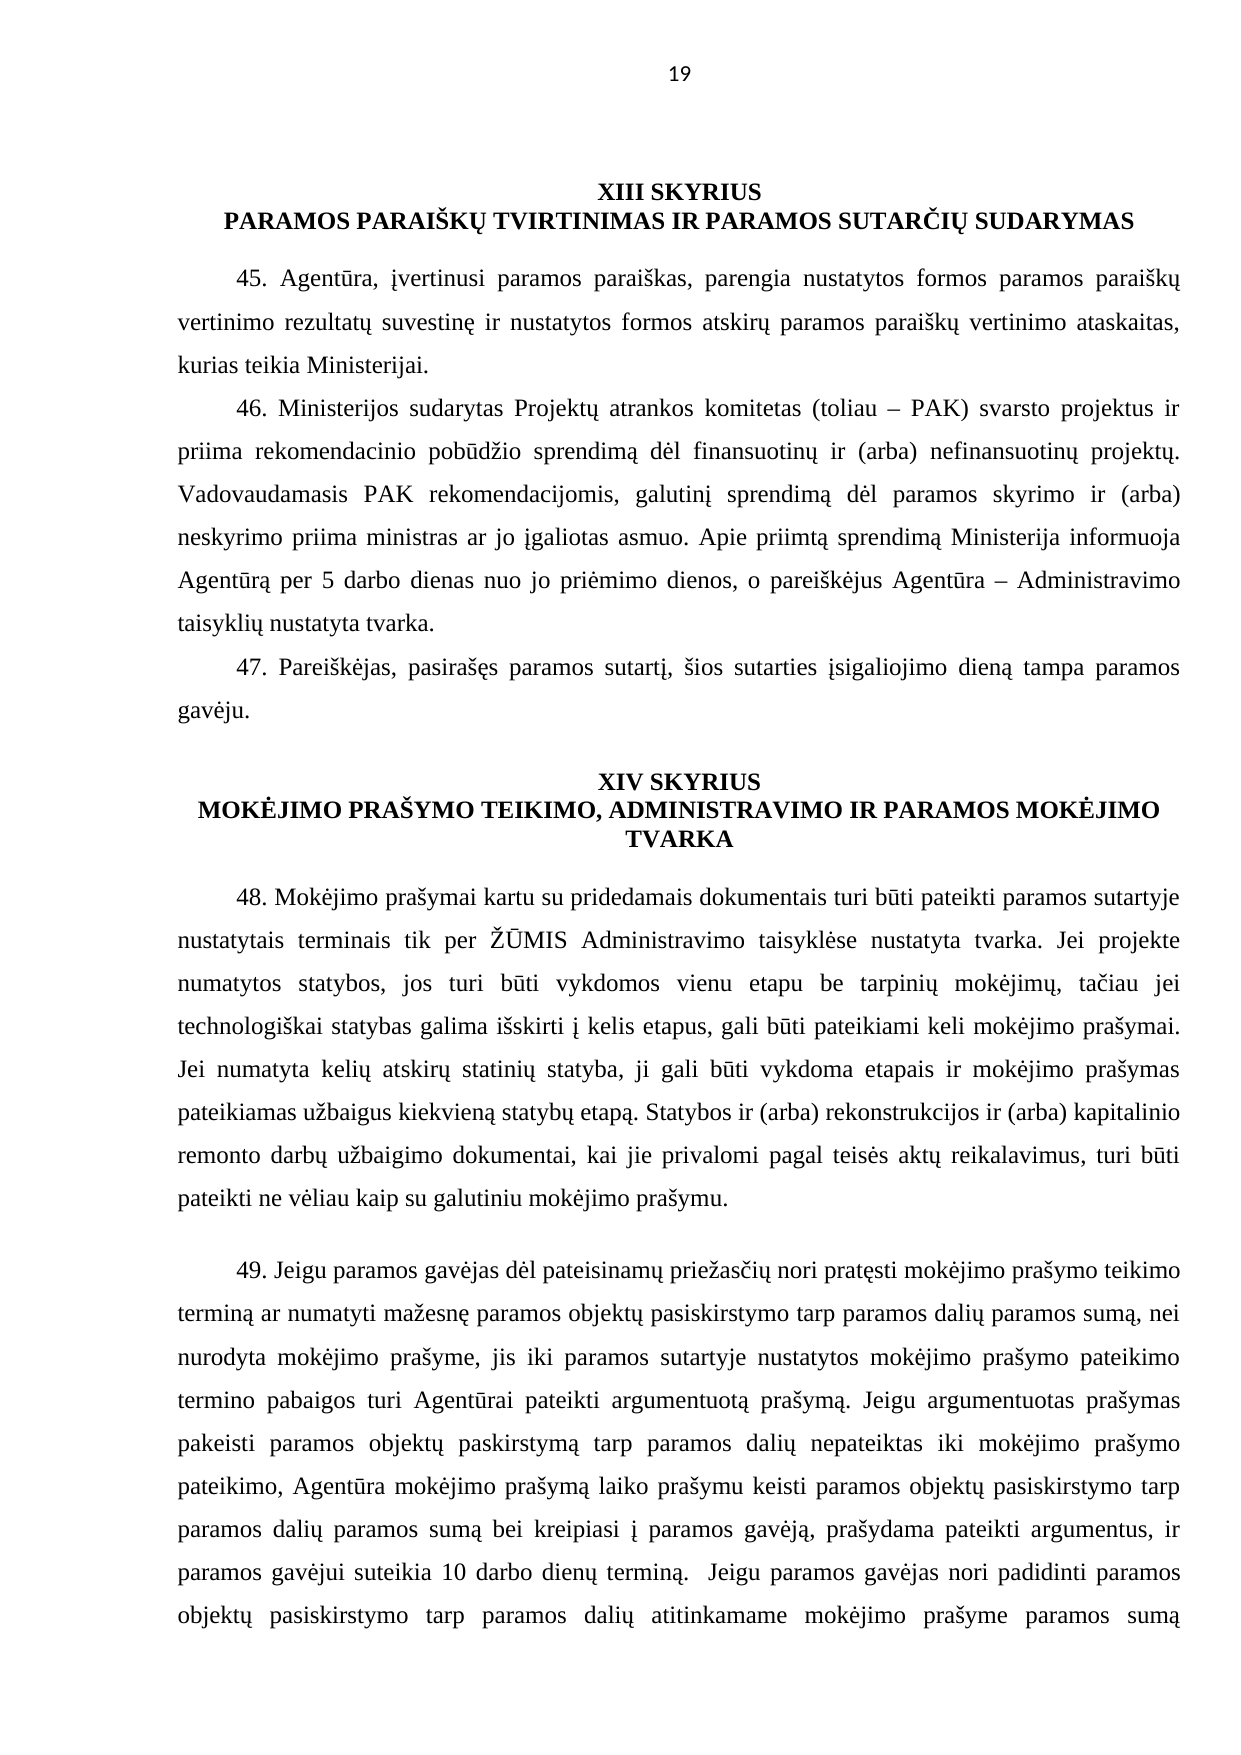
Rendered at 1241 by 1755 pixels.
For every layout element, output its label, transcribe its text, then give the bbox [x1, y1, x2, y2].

text XIII SKYRIUS [177, 177, 1181, 206]
text MOKĖJIMO PRAŠYMO TEIKIMO, ADMINISTRAVIMO IR PARAMOS MOKĖJIMO TVARKA [177, 795, 1181, 853]
text 49. Jeigu paramos gavėjas dėl pateisinamų priežasčių nori pratęsti mokėjimo prašymo teikimo terminą ar numatyti mažesnę paramos objektų pasiskirstymo tarp paramos dalių paramos sumą, nei nurodyta mokėjimo prašyme, jis iki paramos sutartyje nustatytos mokėjimo prašymo pateikimo termino pabaigos turi Agentūrai pateikti argumentuotą prašymą. Jeigu argumentuotas prašymas pakeisti paramos objektų paskirstymą tarp paramos dalių nepateiktas iki mokėjimo prašymo pateikimo, Agentūra mokėjimo prašymą laiko prašymu keisti paramos objektų pasiskirstymo tarp paramos dalių paramos sumą bei kreipiasi į paramos gavėją, prašydama pateikti argumentus, ir paramos gavėjui suteikia 10 darbo dienų terminą. Jeigu paramos gavėjas nori padidinti paramos objektų pasiskirstymo tarp paramos dalių atitinkamame mokėjimo prašyme paramos sumą [177, 1255, 1181, 1629]
text 48. Mokėjimo prašymai kartu su pridedamais dokumentais turi būti pateikti paramos sutartyje nustatytais terminais tik per ŽŪMIS Administravimo taisyklėse nustatyta tvarka. Jei projekte numatytos statybos, jos turi būti vykdomos vienu etapu be tarpinių mokėjimų, tačiau jei technologiškai statybas galima išskirti į kelis etapus, gali būti pateikiami keli mokėjimo prašymai. Jei numatyta kelių atskirų statinių statyba, ji gali būti vykdoma etapais ir mokėjimo prašymas pateikiamas užbaigus kiekvieną statybų etapą. Statybos ir (arba) rekonstrukcijos ir (arba) kapitalinio remonto darbų užbaigimo dokumentai, kai jie privalomi pagal teisės aktų reikalavimus, turi būti pateikti ne vėliau kaip su galutiniu mokėjimo prašymu. [177, 882, 1181, 1212]
text 45. Agentūra, įvertinusi paramos paraiškas, parengia nustatytos formos paramos paraiškų vertinimo rezultatų suvestinę ir nustatytos formos atskirų paramos paraiškų vertinimo ataskaitas, kurias teikia Ministerijai. [177, 263, 1181, 378]
text PARAMOS PARAIŠKŲ TVIRTINIMAS IR PARAMOS SUTARČIŲ SUDARYMAS [177, 206, 1181, 235]
text 46. Ministerijos sudarytas Projektų atrankos komitetas (toliau – PAK) svarsto projektus ir priima rekomendacinio pobūdžio sprendimą dėl finansuotinų ir (arba) nefinansuotinų projektų. Vadovaudamasis PAK rekomendacijomis, galutinį sprendimą dėl paramos skyrimo ir (arba) neskyrimo priima ministras ar jo įgaliotas asmuo. Apie priimtą sprendimą Ministerija informuoja Agentūrą per 5 darbo dienas nuo jo priėmimo dienos, o pareiškėjus Agentūra – Administravimo taisyklių nustatyta tvarka. [177, 393, 1181, 637]
text XIV SKYRIUS [177, 767, 1181, 795]
text 47. Pareiškėjas, pasirašęs paramos sutartį, šios sutarties įsigaliojimo dieną tampa paramos gavėju. [177, 652, 1181, 723]
